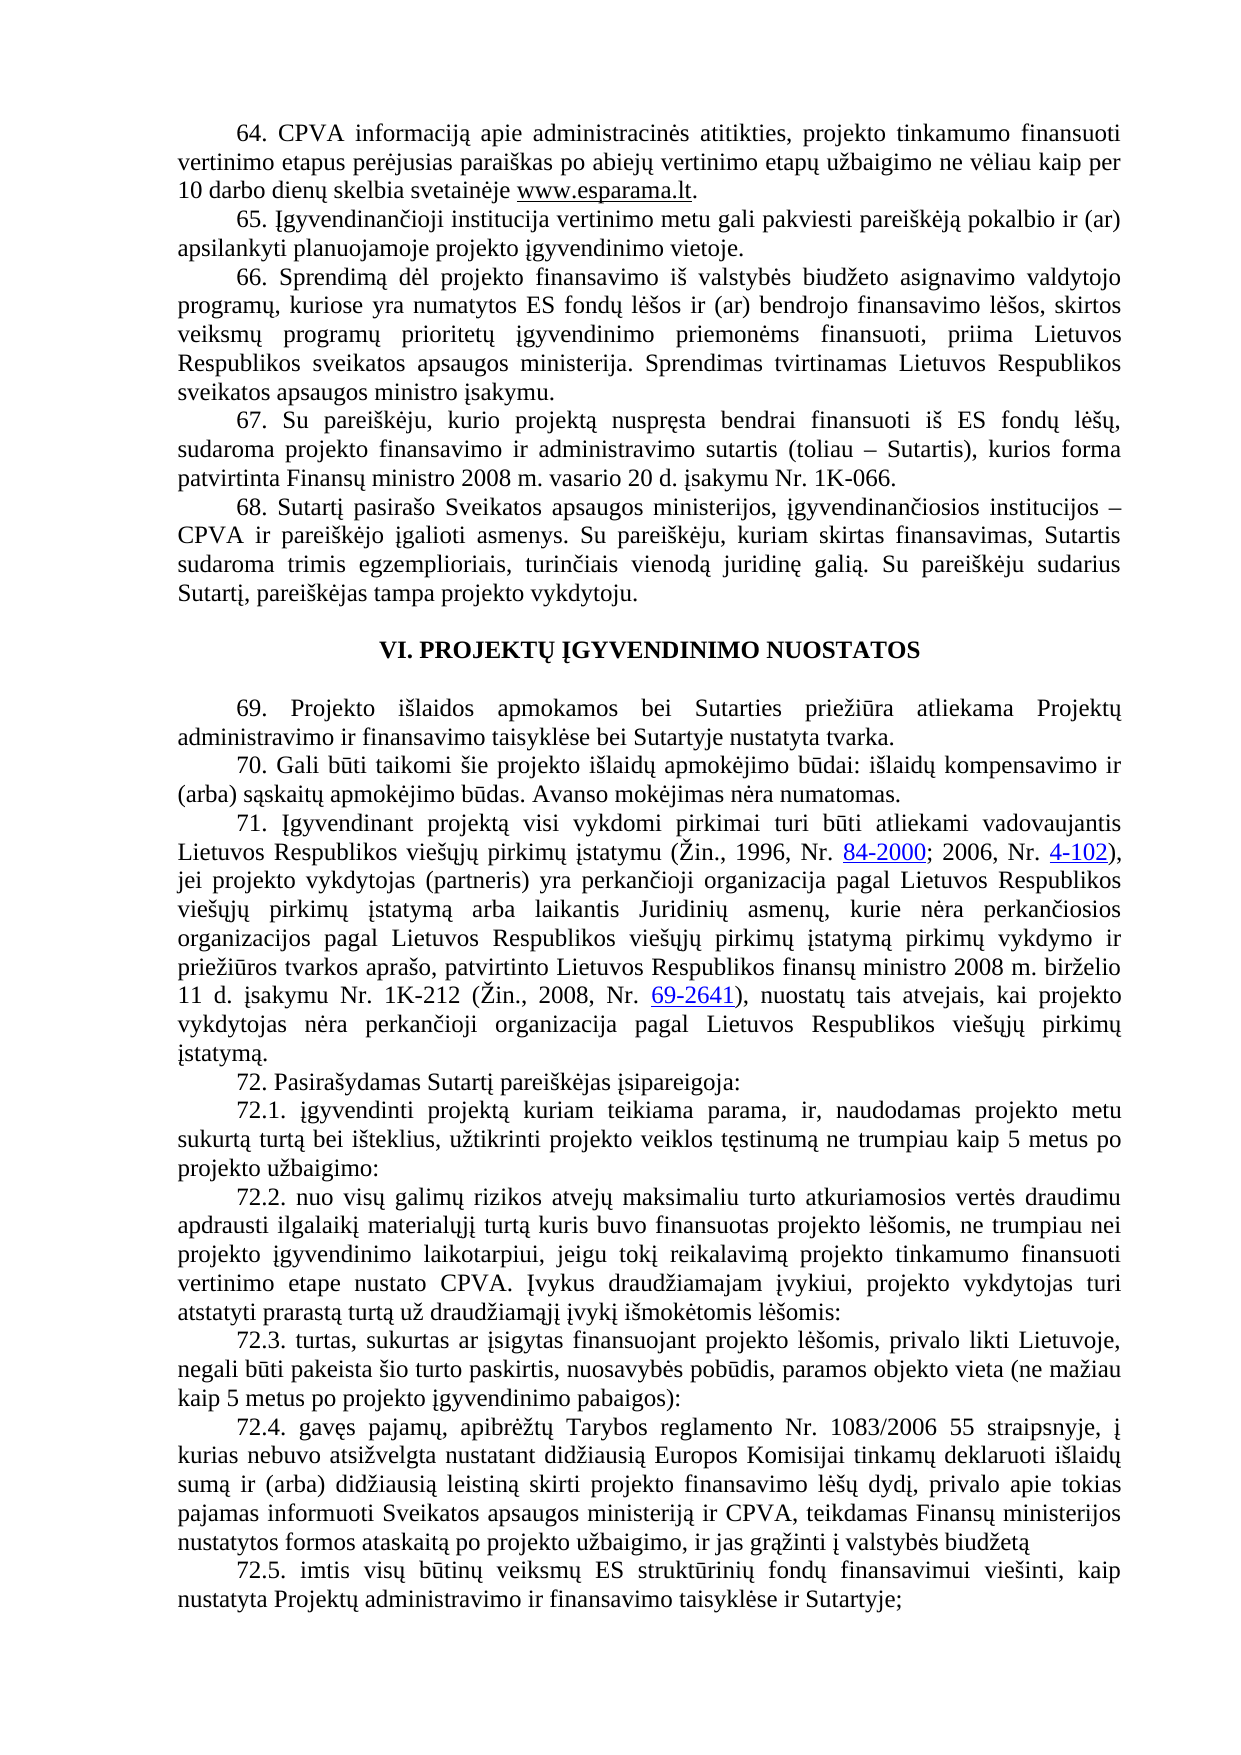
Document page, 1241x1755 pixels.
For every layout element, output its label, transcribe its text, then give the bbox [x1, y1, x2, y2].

text 72.3. turtas, sukurtas ar įsigytas finansuojant projekto lėšomis, privalo likti Lietuvoje, negali būti pakeista šio turto paskirtis, nuosavybės pobūdis, paramos objekto vieta (ne mažiau kaip 5 metus po projekto įgyvendinimo pabaigos): [177, 1326, 1122, 1412]
text 68. Sutartį pasirašo Sveikatos apsaugos ministerijos, įgyvendinančiosios institucijos – CPVA ir pareiškėjo įgalioti asmenys. Su pareiškėju, kuriam skirtas finansavimas, Sutartis sudaroma trimis egzemplioriais, turinčiais vienodą juridinę galią. Su pareiškėju sudarius Sutartį, pareiškėjas tampa projekto vykdytoju. [177, 492, 1122, 607]
text 66. Sprendimą dėl projekto finansavimo iš valstybės biudžeto asignavimo valdytojo programų, kuriose yra numatytos ES fondų lėšos ir (ar) bendrojo finansavimo lėšos, skirtos veiksmų programų prioritetų įgyvendinimo priemonėms finansuoti, priima Lietuvos Respublikos sveikatos apsaugos ministerija. Sprendimas tvirtinamas Lietuvos Respublikos sveikatos apsaugos ministro įsakymu. [177, 262, 1122, 406]
text 72.5. imtis visų būtinų veiksmų ES struktūrinių fondų finansavimui viešinti, kaip nustatyta Projektų administravimo ir finansavimo taisyklėse ir Sutartyje; [177, 1556, 1122, 1613]
text 72. Pasirašydamas Sutartį pareiškėjas įsipareigoja: [177, 1067, 1122, 1096]
text 72.2. nuo visų galimų rizikos atvejų maksimaliu turto atkuriamosios vertės draudimu apdrausti ilgalaikį materialųjį turtą kuris buvo finansuotas projekto lėšomis, ne trumpiau nei projekto įgyvendinimo laikotarpiui, jeigu tokį reikalavimą projekto tinkamumo finansuoti vertinimo etape nustato CPVA. Įvykus draudžiamajam įvykiui, projekto vykdytojas turi atstatyti prarastą turtą už draudžiamąjį įvykį išmokėtomis lėšomis: [177, 1182, 1122, 1326]
text 64. CPVA informaciją apie administracinės atitikties, projekto tinkamumo finansuoti vertinimo etapus perėjusias paraiškas po abiejų vertinimo etapų užbaigimo ne vėliau kaip per 10 darbo dienų skelbia svetainėje www.esparama.lt. [177, 118, 1122, 204]
text 69. Projekto išlaidos apmokamos bei Sutarties priežiūra atliekama Projektų administravimo ir finansavimo taisyklėse bei Sutartyje nustatyta tvarka. [177, 693, 1122, 751]
text 71. Įgyvendinant projektą visi vykdomi pirkimai turi būti atliekami vadovaujantis Lietuvos Respublikos viešųjų pirkimų įstatymu (Žin., 1996, Nr. 84-2000; 2006, Nr. 4-102), jei projekto vykdytojas (partneris) yra perkančioji organizacija pagal Lietuvos Respublikos viešųjų pirkimų įstatymą arba laikantis Juridinių asmenų, kurie nėra perkančiosios organizacijos pagal Lietuvos Respublikos viešųjų pirkimų įstatymą pirkimų vykdymo ir priežiūros tvarkos aprašo, patvirtinto Lietuvos Respublikos finansų ministro 2008 m. birželio 11 d. įsakymu Nr. 1K-212 (Žin., 2008, Nr. 69-2641), nuostatų tais atvejais, kai projekto vykdytojas nėra perkančioji organizacija pagal Lietuvos Respublikos viešųjų pirkimų įstatymą. [177, 808, 1122, 1067]
text 72.4. gavęs pajamų, apibrėžtų Tarybos reglamento Nr. 1083/2006 55 straipsnyje, į kurias nebuvo atsižvelgta nustatant didžiausią Europos Komisijai tinkamų deklaruoti išlaidų sumą ir (arba) didžiausią leistiną skirti projekto finansavimo lėšų dydį, privalo apie tokias pajamas informuoti Sveikatos apsaugos ministeriją ir CPVA, teikdamas Finansų ministerijos nustatytos formos ataskaitą po projekto užbaigimo, ir jas grąžinti į valstybės biudžetą [177, 1412, 1122, 1556]
text 67. Su pareiškėju, kurio projektą nuspręsta bendrai finansuoti iš ES fondų lėšų, sudaroma projekto finansavimo ir administravimo sutartis (toliau – Sutartis), kurios forma patvirtinta Finansų ministro 2008 m. vasario 20 d. įsakymu Nr. 1K-066. [177, 406, 1122, 492]
text 70. Gali būti taikomi šie projekto išlaidų apmokėjimo būdai: išlaidų kompensavimo ir (arba) sąskaitų apmokėjimo būdas. Avanso mokėjimas nėra numatomas. [177, 751, 1122, 808]
text 65. Įgyvendinančioji institucija vertinimo metu gali pakviesti pareiškėją pokalbio ir (ar) apsilankyti planuojamoje projekto įgyvendinimo vietoje. [177, 204, 1122, 262]
text VI. PROJEKTŲ ĮGYVENDINIMO NUOSTATOS [177, 636, 1122, 664]
text 72.1. įgyvendinti projektą kuriam teikiama parama, ir, naudodamas projekto metu sukurtą turtą bei išteklius, užtikrinti projekto veiklos tęstinumą ne trumpiau kaip 5 metus po projekto užbaigimo: [177, 1096, 1122, 1182]
